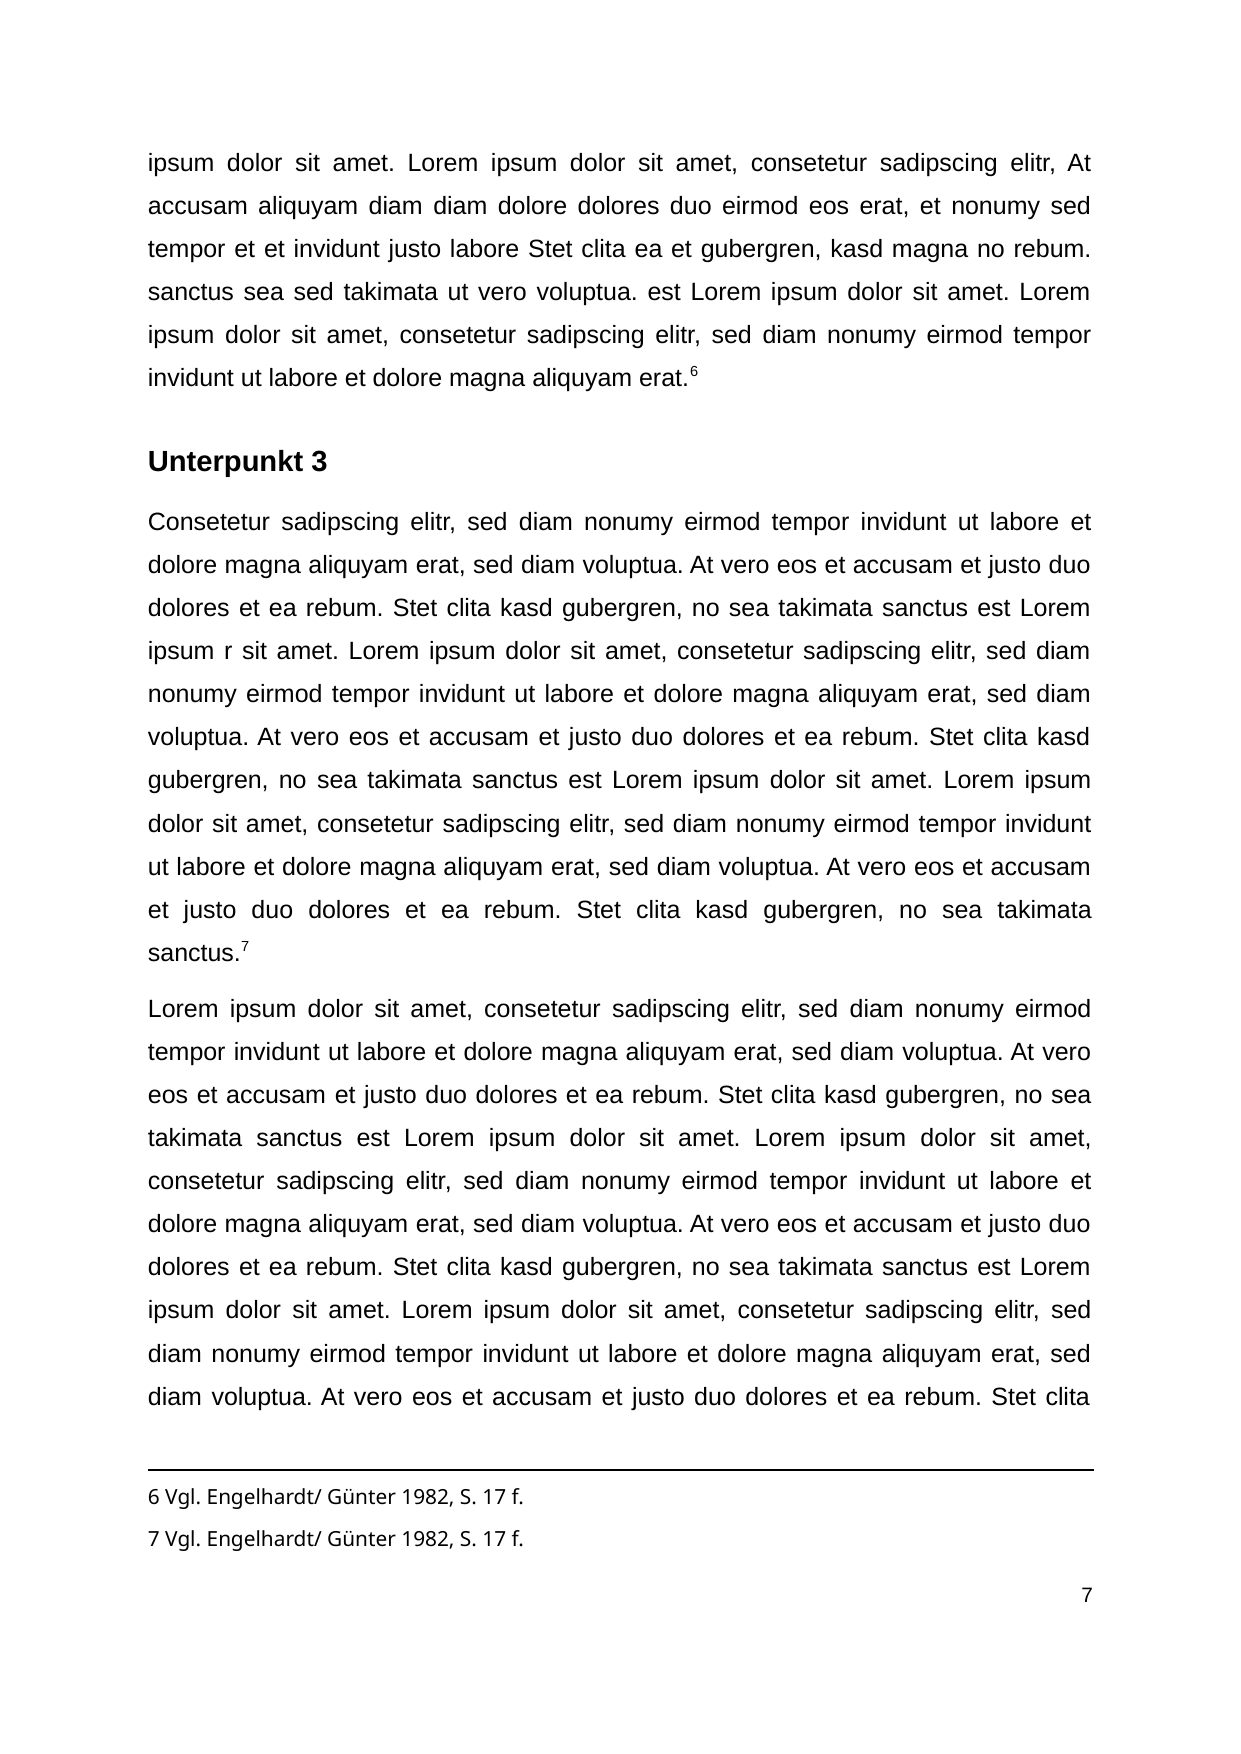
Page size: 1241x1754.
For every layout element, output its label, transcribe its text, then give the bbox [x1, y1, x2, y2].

text Consetetur sadipscing elitr, sed diam nonumy eirmod tempor invidunt ut labore et dolore magna aliquyam erat, sed diam voluptua. At vero eos et accusam et justo duo dolores et ea rebum. Stet clita kasd gubergren, no sea takimata sanctus est Lorem ipsum r sit amet. Lorem ipsum dolor sit amet, consetetur sadipscing elitr, sed diam nonumy eirmod tempor invidunt ut labore et dolore magna aliquyam erat, sed diam voluptua. At vero eos et accusam et justo duo dolores et ea rebum. Stet clita kasd gubergren, no sea takimata sanctus est Lorem ipsum dolor sit amet. Lorem ipsum dolor sit amet, consetetur sadipscing elitr, sed diam nonumy eirmod tempor invidunt ut labore et dolore magna aliquyam erat, sed diam voluptua. At vero eos et accusam et justo duo dolores et ea rebum. Stet clita kasd gubergren, no sea takimata sanctus. [148, 507, 1093, 967]
text Vgl. Engelhardt/ Günter 1982, S. 17 f. [148, 1482, 1093, 1510]
text Vgl. Engelhardt/ Günter 1982, S. 17 f. [148, 1524, 1093, 1553]
text ipsum dolor sit amet. Lorem ipsum dolor sit amet, consetetur sadipscing elitr, At accusam aliquyam diam diam dolore dolores duo eirmod eos erat, et nonumy sed tempor et et invidunt justo labore Stet clita ea et gubergren, kasd magna no rebum. sanctus sea sed takimata ut vero voluptua. est Lorem ipsum dolor sit amet. Lorem ipsum dolor sit amet, consetetur sadipscing elitr, sed diam nonumy eirmod tempor invidunt ut labore et dolore magna aliquyam erat. [148, 148, 1093, 392]
text Lorem ipsum dolor sit amet, consetetur sadipscing elitr, sed diam nonumy eirmod tempor invidunt ut labore et dolore magna aliquyam erat, sed diam voluptua. At vero eos et accusam et justo duo dolores et ea rebum. Stet clita kasd gubergren, no sea takimata sanctus est Lorem ipsum dolor sit amet. Lorem ipsum dolor sit amet, consetetur sadipscing elitr, sed diam nonumy eirmod tempor invidunt ut labore et dolore magna aliquyam erat, sed diam voluptua. At vero eos et accusam et justo duo dolores et ea rebum. Stet clita kasd gubergren, no sea takimata sanctus est Lorem ipsum dolor sit amet. Lorem ipsum dolor sit amet, consetetur sadipscing elitr, sed diam nonumy eirmod tempor invidunt ut labore et dolore magna aliquyam erat, sed diam voluptua. At vero eos et accusam et justo duo dolores et ea rebum. Stet clita [148, 993, 1093, 1410]
subtitle Unterpunkt 3 [148, 444, 1093, 477]
